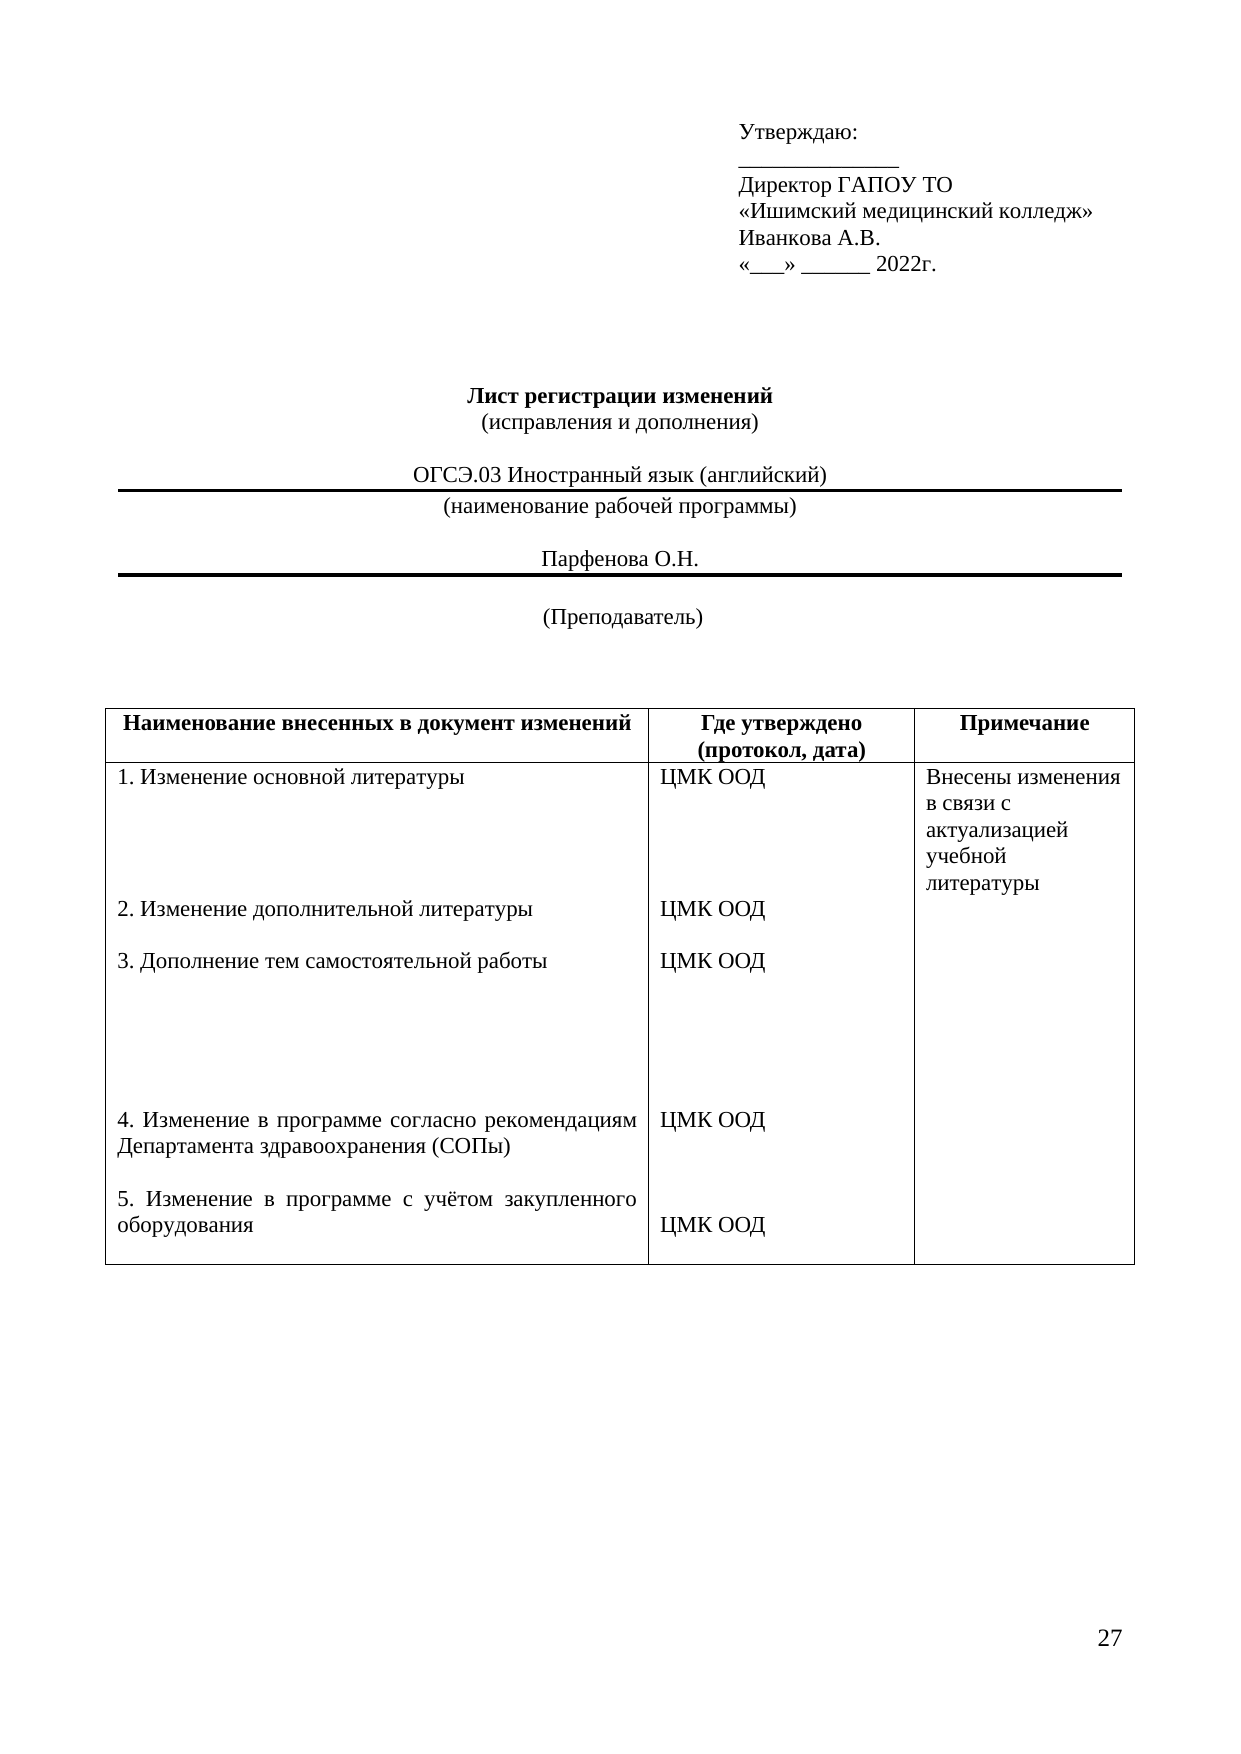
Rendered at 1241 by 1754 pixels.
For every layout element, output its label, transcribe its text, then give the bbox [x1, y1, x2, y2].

table_cell Внесены изменения в связи с актуализацией учебной литературы [915, 763, 1134, 1264]
table_cell ЦМК ООД ЦМК ООД ЦМК ООД ЦМК ООД ЦМК ООД [649, 763, 914, 1264]
text Директор ГАПОУ ТО [118, 171, 1122, 197]
table_header Примечание [915, 709, 1134, 762]
text Утверждаю: [118, 118, 1122, 144]
text «___» ______ 2022г. [118, 250, 1122, 276]
text ОГСЭ.03 Иностранный язык (английский) [118, 461, 1122, 489]
text (исправления и дополнения) [118, 408, 1122, 434]
text «Ишимский медицинский колледж» [118, 197, 1122, 223]
table_header Наименование внесенных в документ изменений [106, 709, 648, 762]
table_header Где утверждено (протокол, дата) [649, 709, 914, 762]
text Парфенова О.Н. [118, 545, 1122, 573]
text Иванкова А.В. [118, 223, 1122, 250]
text (наименование рабочей программы) [118, 492, 1122, 519]
text ______________ [118, 144, 1122, 171]
table_cell 1. Изменение основной литературы 2. Изменение дополнительной литературы 3. Дополнение тем самостоятельной работы 4. Изменение в программе согласно рекомендациям Департамента здравоохранения (СОПы) 5. Изменение в программе с учётом закупленного оборудования [106, 763, 648, 1264]
text (Преподаватель) [118, 603, 1122, 629]
text Лист регистрации изменений [118, 382, 1122, 408]
